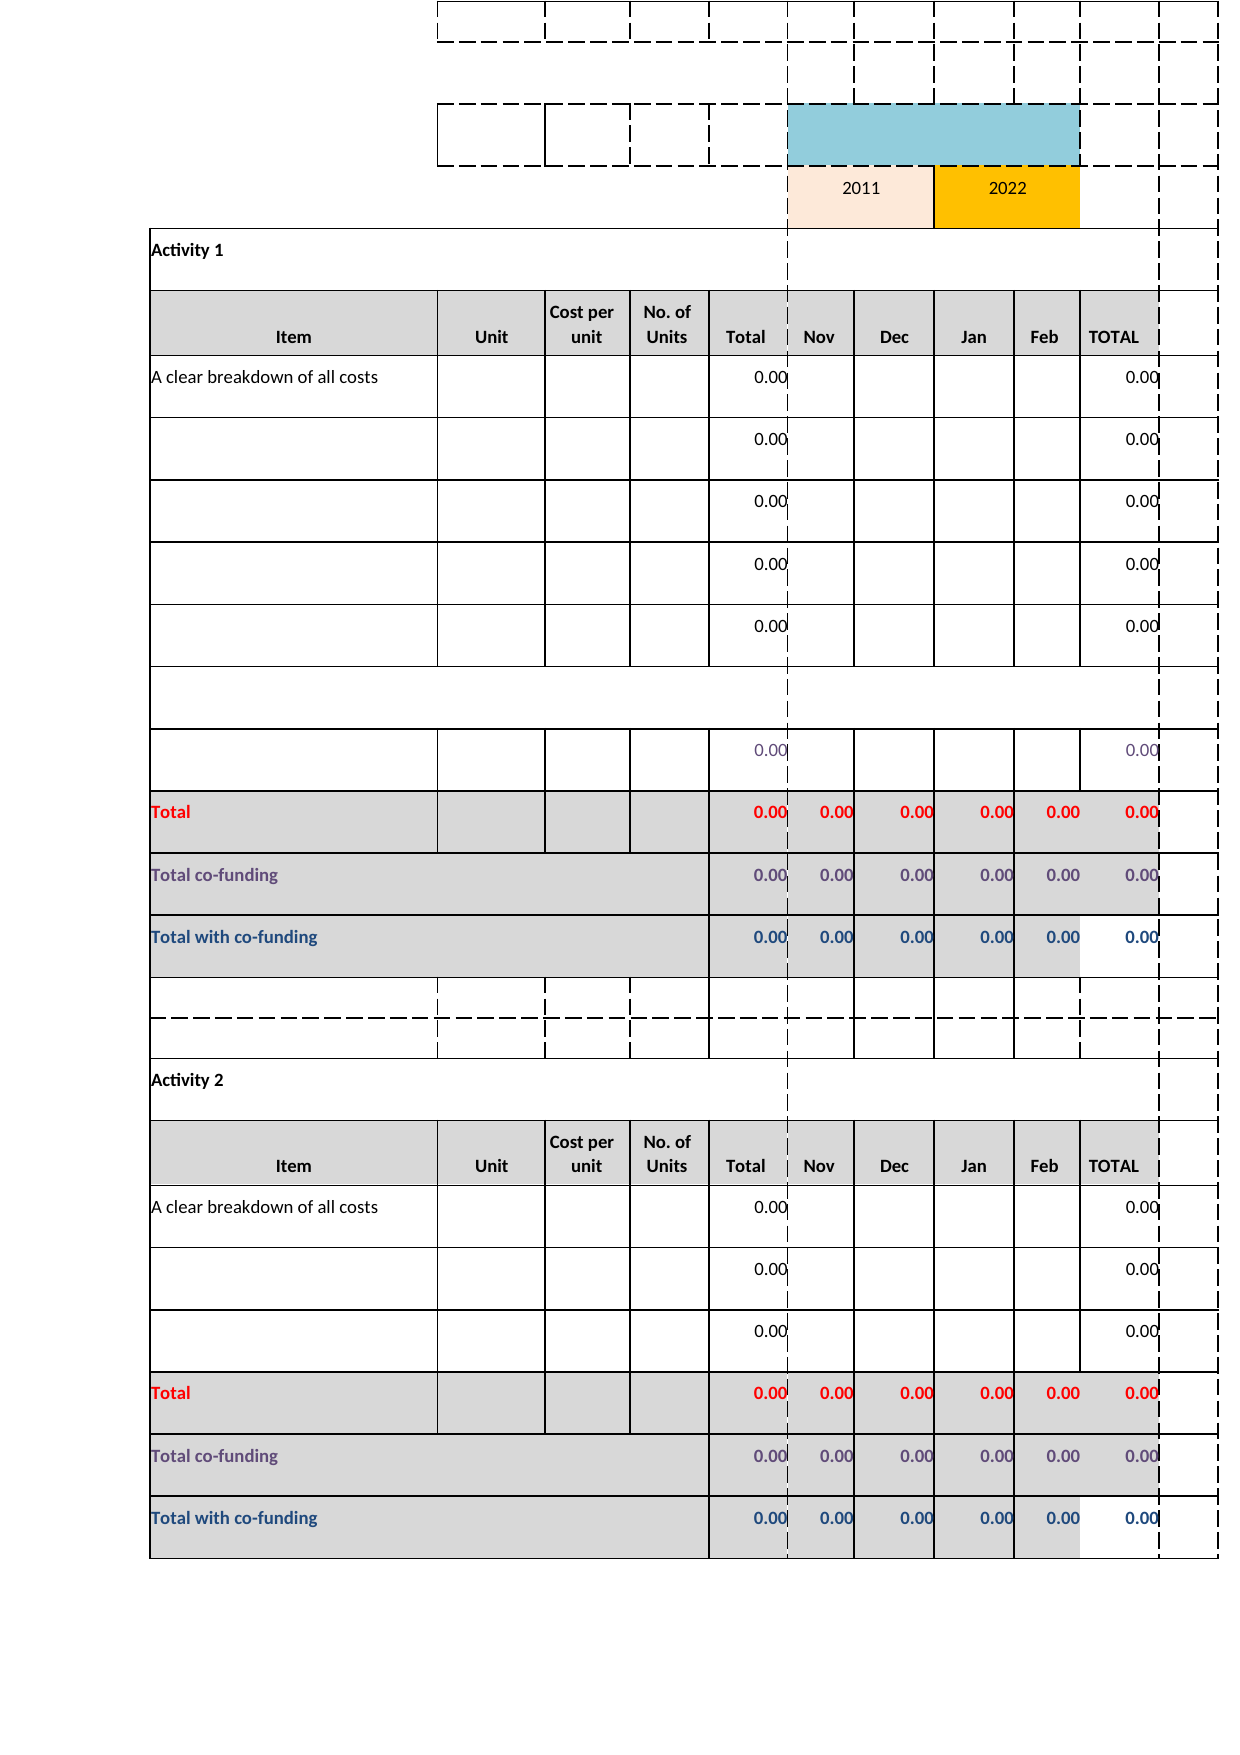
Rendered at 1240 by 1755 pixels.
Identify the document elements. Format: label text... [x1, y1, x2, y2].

table_cell 0.00 [1080, 916, 1159, 977]
table_cell [631, 418, 708, 479]
table_cell [935, 730, 1013, 790]
table_cell [546, 605, 629, 666]
table_cell [438, 854, 545, 914]
table_cell [545, 978, 630, 1017]
table_cell [1159, 481, 1218, 541]
table_cell [1159, 418, 1218, 479]
table_cell Nov [788, 1121, 853, 1184]
table_cell [631, 792, 708, 852]
table_cell [438, 792, 544, 852]
table_cell [1015, 356, 1079, 417]
table_cell [1159, 1186, 1218, 1247]
table_header [630, 2, 709, 41]
table_cell [709, 229, 787, 290]
table_cell 0.00 [1080, 854, 1159, 914]
table_cell [438, 1373, 544, 1433]
table_cell 0.00 [710, 730, 787, 790]
table_cell [1015, 418, 1079, 479]
table_cell [438, 1435, 545, 1495]
table_cell 0.00 [855, 1497, 933, 1558]
table_cell Total co-funding [151, 1435, 438, 1495]
table_cell 0.00 [935, 1497, 1013, 1558]
table_cell 0.00 [788, 1435, 853, 1495]
table_cell 0.00 [1081, 1248, 1159, 1309]
table_cell Activity 1 [151, 229, 438, 290]
table_cell [788, 481, 853, 541]
table_cell [788, 667, 934, 728]
table_cell [1015, 978, 1080, 1017]
table_cell [438, 41, 545, 103]
table_cell 0.00 [1080, 1497, 1159, 1558]
table_cell [1159, 978, 1218, 1017]
table_cell [631, 1186, 708, 1247]
table_cell 0.00 [855, 1373, 933, 1433]
table_cell [438, 1311, 544, 1371]
table_header [1159, 2, 1218, 41]
table_cell [151, 1311, 437, 1371]
table_cell [151, 730, 437, 790]
table_cell [710, 978, 787, 1017]
table_cell 0.00 [935, 792, 1013, 852]
table_cell [1159, 605, 1218, 666]
table_cell [438, 165, 545, 228]
table_cell [935, 1311, 1013, 1371]
table_cell [631, 1311, 708, 1371]
table_cell [438, 1497, 545, 1558]
table_cell 0.00 [855, 854, 933, 914]
table_cell [709, 41, 787, 103]
table_cell 0.00 [1081, 1311, 1159, 1371]
table_cell [1159, 916, 1218, 977]
table_cell [1014, 41, 1080, 103]
table_cell [855, 605, 933, 666]
table_cell [1159, 1017, 1218, 1057]
table_cell 0.00 [710, 792, 787, 852]
table_cell [1080, 229, 1159, 290]
table_cell [935, 1017, 1013, 1057]
table_cell [438, 1248, 544, 1309]
table_cell [1159, 1311, 1218, 1371]
table_cell 0.00 [855, 916, 933, 977]
table_cell [855, 543, 933, 603]
table_cell [1159, 730, 1218, 790]
table_cell 0.00 [788, 1373, 853, 1433]
table_cell [855, 1017, 933, 1057]
table_cell 2022 [935, 165, 1080, 228]
table_cell No. of Units [631, 1121, 708, 1184]
table_cell [788, 229, 934, 290]
table_header [709, 2, 787, 41]
table_cell [1159, 792, 1218, 852]
table_cell 0.00 [788, 1497, 853, 1558]
table_cell [631, 481, 708, 541]
table_cell [935, 481, 1013, 541]
table_cell [1015, 605, 1079, 666]
table_cell [855, 481, 933, 541]
table_cell [855, 418, 933, 479]
table_cell [546, 103, 630, 165]
table_cell 0.00 [1081, 730, 1159, 790]
table_cell [709, 165, 787, 228]
table_cell [855, 1186, 933, 1247]
table_cell [934, 103, 1080, 165]
table_cell [788, 730, 853, 790]
table_header [1080, 2, 1159, 41]
table_cell 0.00 [788, 916, 853, 977]
table_cell 0.00 [710, 605, 787, 666]
table_cell 0.00 [935, 854, 1013, 914]
table_cell [1159, 1435, 1218, 1495]
table_cell [630, 1059, 709, 1119]
table_cell [855, 1248, 933, 1309]
table_cell [1080, 165, 1159, 228]
table_cell 0.00 [1015, 1435, 1080, 1495]
table_cell [631, 605, 708, 666]
table_cell [438, 103, 544, 165]
table_cell 0.00 [1081, 418, 1159, 479]
table_cell [546, 481, 629, 541]
table_cell [709, 1059, 787, 1119]
table_cell [630, 165, 709, 228]
table_cell [855, 978, 933, 1017]
table_cell Feb [1015, 291, 1079, 355]
table_cell 0.00 [710, 481, 787, 541]
table_cell [631, 730, 708, 790]
table_cell [438, 1186, 544, 1247]
table_cell [934, 1059, 1080, 1119]
table_cell [546, 1186, 629, 1247]
table_cell [1015, 1186, 1079, 1247]
table_cell Dec [855, 1121, 933, 1184]
table_cell Total [710, 291, 787, 355]
table_cell [546, 418, 629, 479]
table_cell [631, 1248, 708, 1309]
table_cell 0.00 [788, 792, 853, 852]
table_cell 0.00 [710, 916, 787, 977]
table_cell [630, 978, 708, 1017]
table_cell 0.00 [710, 356, 787, 417]
table_cell [438, 1017, 545, 1057]
table_cell 0.00 [855, 1435, 933, 1495]
table_cell [788, 356, 853, 417]
table_header [1014, 2, 1080, 41]
table_cell 0.00 [1081, 543, 1159, 603]
table_cell [788, 1186, 853, 1247]
table_cell [1159, 41, 1218, 103]
table_cell [788, 418, 853, 479]
table_cell [1080, 978, 1159, 1017]
table_cell [151, 1248, 437, 1309]
table_cell [631, 1373, 708, 1433]
table_cell [1015, 1311, 1079, 1371]
table_cell [546, 543, 629, 603]
table_cell [546, 1373, 629, 1433]
table_cell [935, 605, 1013, 666]
table_cell 0.00 [1081, 1186, 1159, 1247]
table_cell [1080, 667, 1159, 728]
table_cell Total co-funding [151, 854, 438, 914]
table_cell Activity 2 [151, 1059, 438, 1119]
table_cell [630, 1017, 708, 1057]
table_cell [631, 356, 708, 417]
table_cell [546, 792, 629, 852]
table_cell 0.00 [1080, 1435, 1159, 1495]
table_cell [438, 229, 545, 290]
table_cell 0.00 [1015, 854, 1080, 914]
table_cell [855, 356, 933, 417]
table_cell 0.00 [1080, 792, 1159, 852]
table_cell [151, 978, 438, 1017]
table_cell [1159, 854, 1218, 914]
table_cell Total [151, 792, 437, 852]
table_cell 0.00 [935, 1435, 1013, 1495]
table_cell [546, 730, 629, 790]
table_cell No. of Units [631, 291, 708, 355]
table_cell [934, 41, 1014, 103]
table_header [545, 2, 630, 41]
table_cell [630, 41, 709, 103]
table_cell [709, 103, 787, 165]
table_header [150, 1, 438, 228]
table_cell [546, 1311, 629, 1371]
table_cell 0.00 [788, 854, 853, 914]
table_cell Total [710, 1121, 787, 1184]
table_cell [1080, 41, 1159, 103]
table_cell [545, 854, 630, 914]
table_cell [545, 916, 630, 977]
table_cell [788, 103, 934, 165]
table_cell Item [151, 1121, 437, 1184]
table_cell [1080, 103, 1159, 165]
table_cell [1159, 1121, 1218, 1184]
table_cell 0.00 [935, 1373, 1013, 1433]
table_cell [1159, 103, 1218, 165]
table_cell [855, 730, 933, 790]
table_cell [788, 543, 853, 603]
table_cell [545, 41, 630, 103]
table_cell A clear breakdown of all costs [151, 356, 437, 417]
table_cell 0.00 [710, 1435, 787, 1495]
table_cell [788, 41, 854, 103]
table_cell [1015, 543, 1079, 603]
table_cell [1159, 1373, 1218, 1433]
table_cell [1159, 291, 1218, 355]
table_cell [935, 356, 1013, 417]
table_cell [438, 543, 544, 603]
table_cell Cost per unit [546, 1121, 629, 1184]
table_cell 0.00 [710, 854, 787, 914]
table_cell [1159, 667, 1218, 728]
table_header [788, 2, 854, 41]
table_cell [935, 418, 1013, 479]
table_cell 0.00 [710, 1373, 787, 1433]
table_cell 0.00 [1015, 1497, 1080, 1558]
table_cell [1159, 1497, 1218, 1558]
table_cell [709, 667, 787, 728]
table_cell TOTAL [1081, 291, 1159, 355]
table_cell Total with co-funding [151, 916, 438, 977]
table_cell [438, 605, 544, 666]
table_cell [934, 229, 1080, 290]
table_cell [935, 1186, 1013, 1247]
table_cell [151, 667, 438, 728]
table_cell 0.00 [710, 543, 787, 603]
table_cell [545, 1017, 630, 1057]
table_cell Total with co-funding [151, 1497, 438, 1558]
table_cell 0.00 [1081, 605, 1159, 666]
table_cell 0.00 [710, 1248, 787, 1309]
table_header [438, 2, 545, 41]
table_cell [438, 730, 544, 790]
table_cell Nov [788, 291, 853, 355]
table_cell 0.00 [710, 418, 787, 479]
table_cell [151, 605, 437, 666]
table_cell [545, 1059, 630, 1119]
table_cell [788, 978, 853, 1017]
table_cell 0.00 [1015, 792, 1080, 852]
table_cell [935, 543, 1013, 603]
table_cell [1015, 730, 1079, 790]
table_cell [1015, 1248, 1079, 1309]
table_cell Unit [438, 1121, 544, 1184]
table_cell Jan [935, 291, 1013, 355]
table_cell [630, 1435, 708, 1495]
table_cell [1015, 1017, 1080, 1057]
table_cell [935, 1248, 1013, 1309]
table_cell [631, 543, 708, 603]
table_cell [788, 1059, 934, 1119]
table_cell Jan [935, 1121, 1013, 1184]
table_cell 0.00 [710, 1311, 787, 1371]
table_cell [438, 418, 544, 479]
table_cell [1159, 543, 1218, 603]
table_cell [546, 356, 629, 417]
table_cell [438, 481, 544, 541]
table_cell [630, 854, 708, 914]
table_cell [1159, 1248, 1218, 1309]
table_cell [545, 1435, 630, 1495]
table_cell 0.00 [935, 916, 1013, 977]
table_cell A clear breakdown of all costs [151, 1186, 437, 1247]
table_cell [788, 1311, 853, 1371]
table_cell [438, 916, 545, 977]
table_cell 0.00 [1081, 356, 1159, 417]
table_cell [151, 418, 437, 479]
table_cell [855, 1311, 933, 1371]
table_cell [788, 605, 853, 666]
table_cell 0.00 [710, 1497, 787, 1558]
table_cell [1159, 356, 1218, 417]
table_cell [1080, 1017, 1159, 1057]
table_cell [788, 1248, 853, 1309]
table_cell [545, 229, 630, 290]
table_header [934, 2, 1014, 41]
table_cell [1080, 1059, 1159, 1119]
table_cell 0.00 [1081, 481, 1159, 541]
table_cell 0.00 [1015, 1373, 1080, 1433]
table_cell [545, 667, 630, 728]
table_cell [438, 667, 545, 728]
table_cell [854, 41, 934, 103]
table_cell 0.00 [710, 1186, 787, 1247]
table_cell [1015, 481, 1079, 541]
table_cell [1159, 1059, 1218, 1119]
table_cell Total [151, 1373, 437, 1433]
table_cell [151, 1017, 438, 1057]
table_cell [934, 667, 1080, 728]
table_cell 2011 [788, 165, 933, 228]
table_cell [935, 978, 1013, 1017]
table_cell [545, 165, 630, 228]
table_cell [788, 1017, 853, 1057]
table_cell [630, 916, 708, 977]
table_cell Item [151, 291, 437, 355]
table_cell 0.00 [855, 792, 933, 852]
table_cell Feb [1015, 1121, 1079, 1184]
table_cell [1159, 229, 1218, 290]
table_cell Dec [855, 291, 933, 355]
table_header [854, 2, 934, 41]
table_cell [545, 1497, 630, 1558]
table_cell Unit [438, 291, 544, 355]
table_cell [438, 356, 544, 417]
table_cell [1159, 165, 1218, 228]
table_cell [151, 481, 437, 541]
table_cell [151, 543, 437, 603]
table_cell [630, 103, 709, 165]
table_cell 0.00 [1015, 916, 1080, 977]
table_cell Cost per unit [546, 291, 629, 355]
table_cell 0.00 [1080, 1373, 1159, 1433]
table_cell TOTAL [1081, 1121, 1159, 1184]
table_cell [630, 1497, 708, 1558]
table_cell [438, 1059, 545, 1119]
table_cell [546, 1248, 629, 1309]
table_cell [630, 229, 709, 290]
table_cell [710, 1017, 787, 1057]
table_cell [630, 667, 709, 728]
table_cell [438, 978, 545, 1017]
